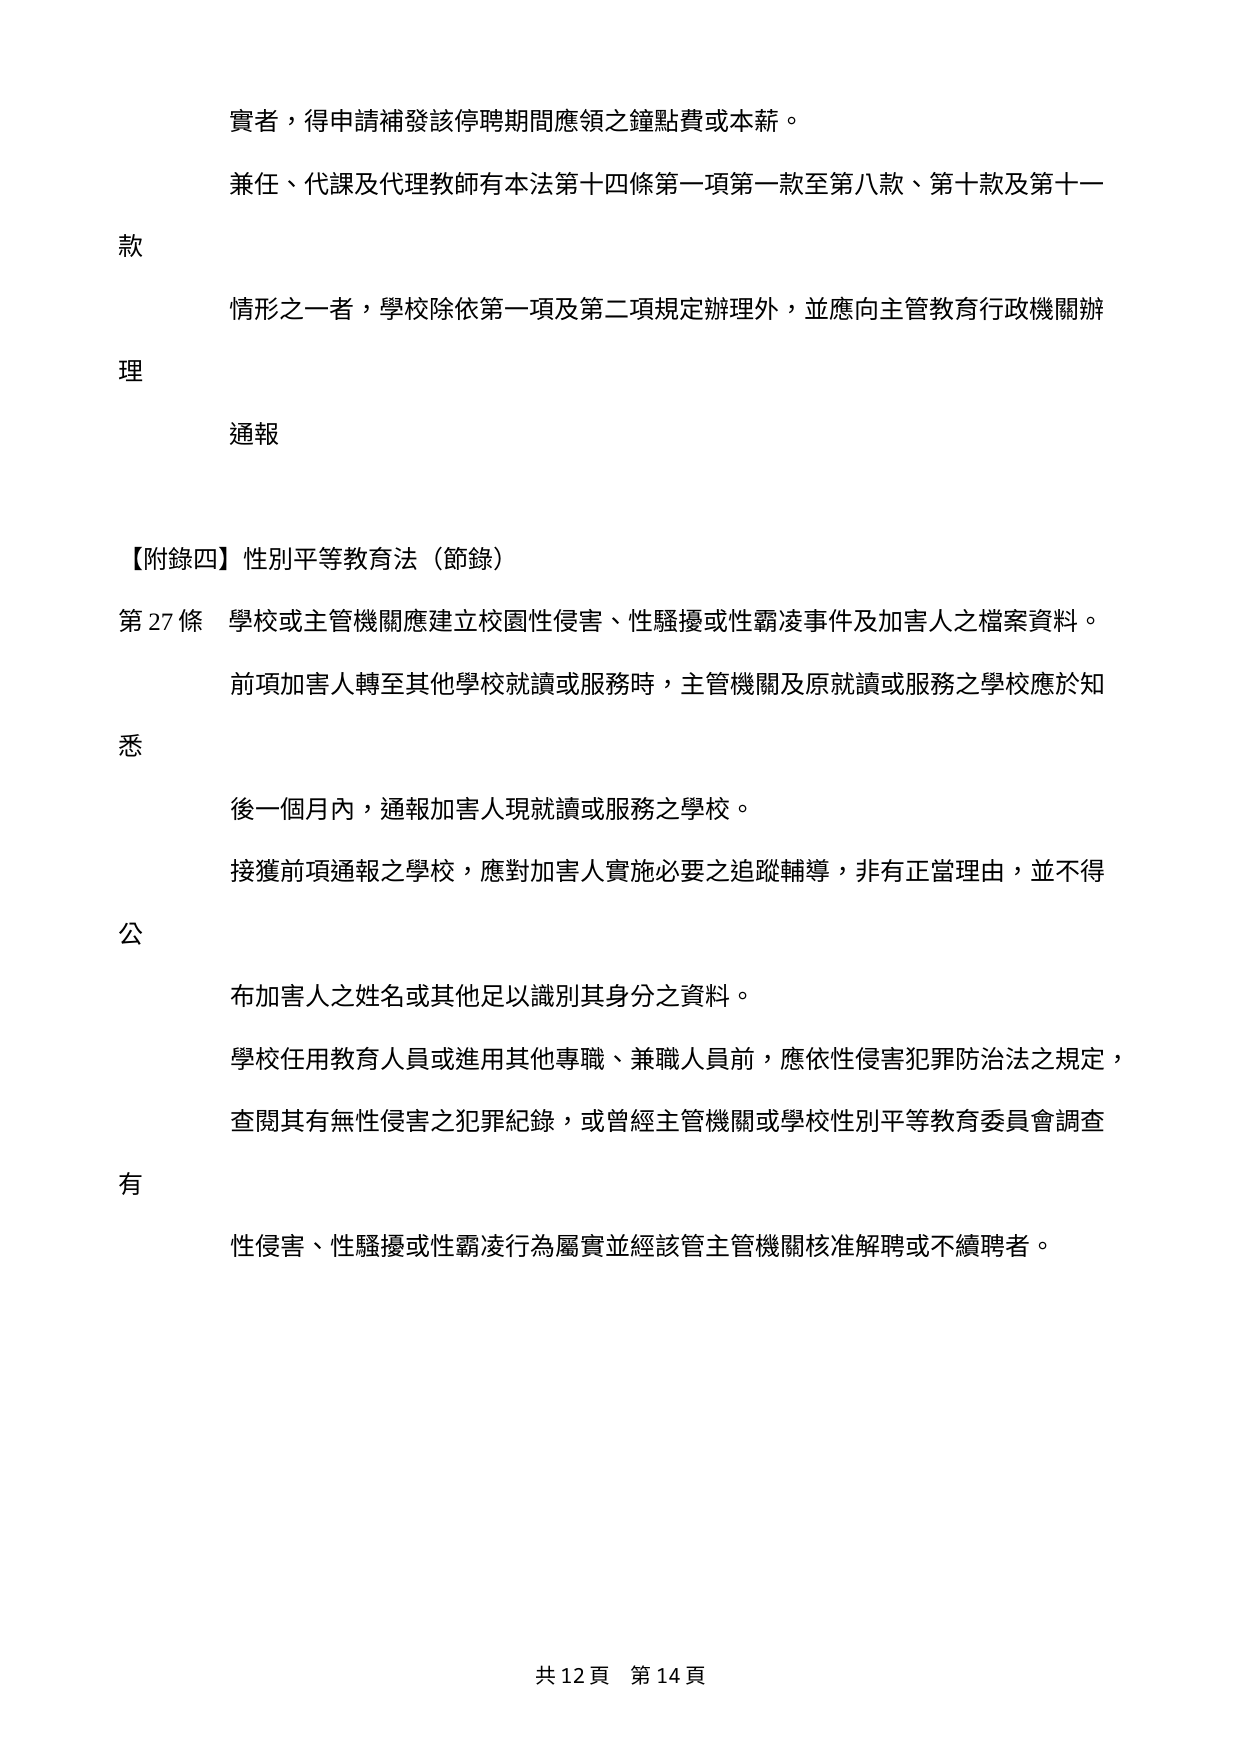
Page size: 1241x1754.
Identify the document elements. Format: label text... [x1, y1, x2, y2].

text 情形之一者，學校除依第一項及第二項規定辦理外，並應向主管教育行政機關辦理 [118, 266, 1122, 391]
text 前項加害人轉至其他學校就讀或服務時，主管機關及原就讀或服務之學校應於知悉 [118, 641, 1122, 766]
text 兼任、代課及代理教師有本法第十四條第一項第一款至第八款、第十款及第十一款 [118, 141, 1122, 266]
text 通報 [118, 391, 1122, 453]
text 布加害人之姓名或其他足以識別其身分之資料。 [118, 953, 1122, 1016]
text 接獲前項通報之學校，應對加害人實施必要之追蹤輔導，非有正當理由，並不得公 [118, 828, 1122, 953]
text 學校任用教育人員或進用其他專職、兼職人員前，應依性侵害犯罪防治法之規定， [118, 1016, 1122, 1078]
text 實者，得申請補發該停聘期間應領之鐘點費或本薪。 [118, 78, 1122, 141]
text 後一個月內，通報加害人現就讀或服務之學校。 [118, 766, 1122, 828]
text 性侵害、性騷擾或性霸凌行為屬實並經該管主管機關核准解聘或不續聘者。 [118, 1203, 1122, 1266]
text 第27條 學校或主管機關應建立校園性侵害、性騷擾或性霸凌事件及加害人之檔案資料。 [118, 578, 1122, 641]
text 查閱其有無性侵害之犯罪紀錄，或曾經主管機關或學校性別平等教育委員會調查有 [118, 1078, 1122, 1203]
text 【附錄四】性別平等教育法（節錄） [118, 516, 1122, 578]
